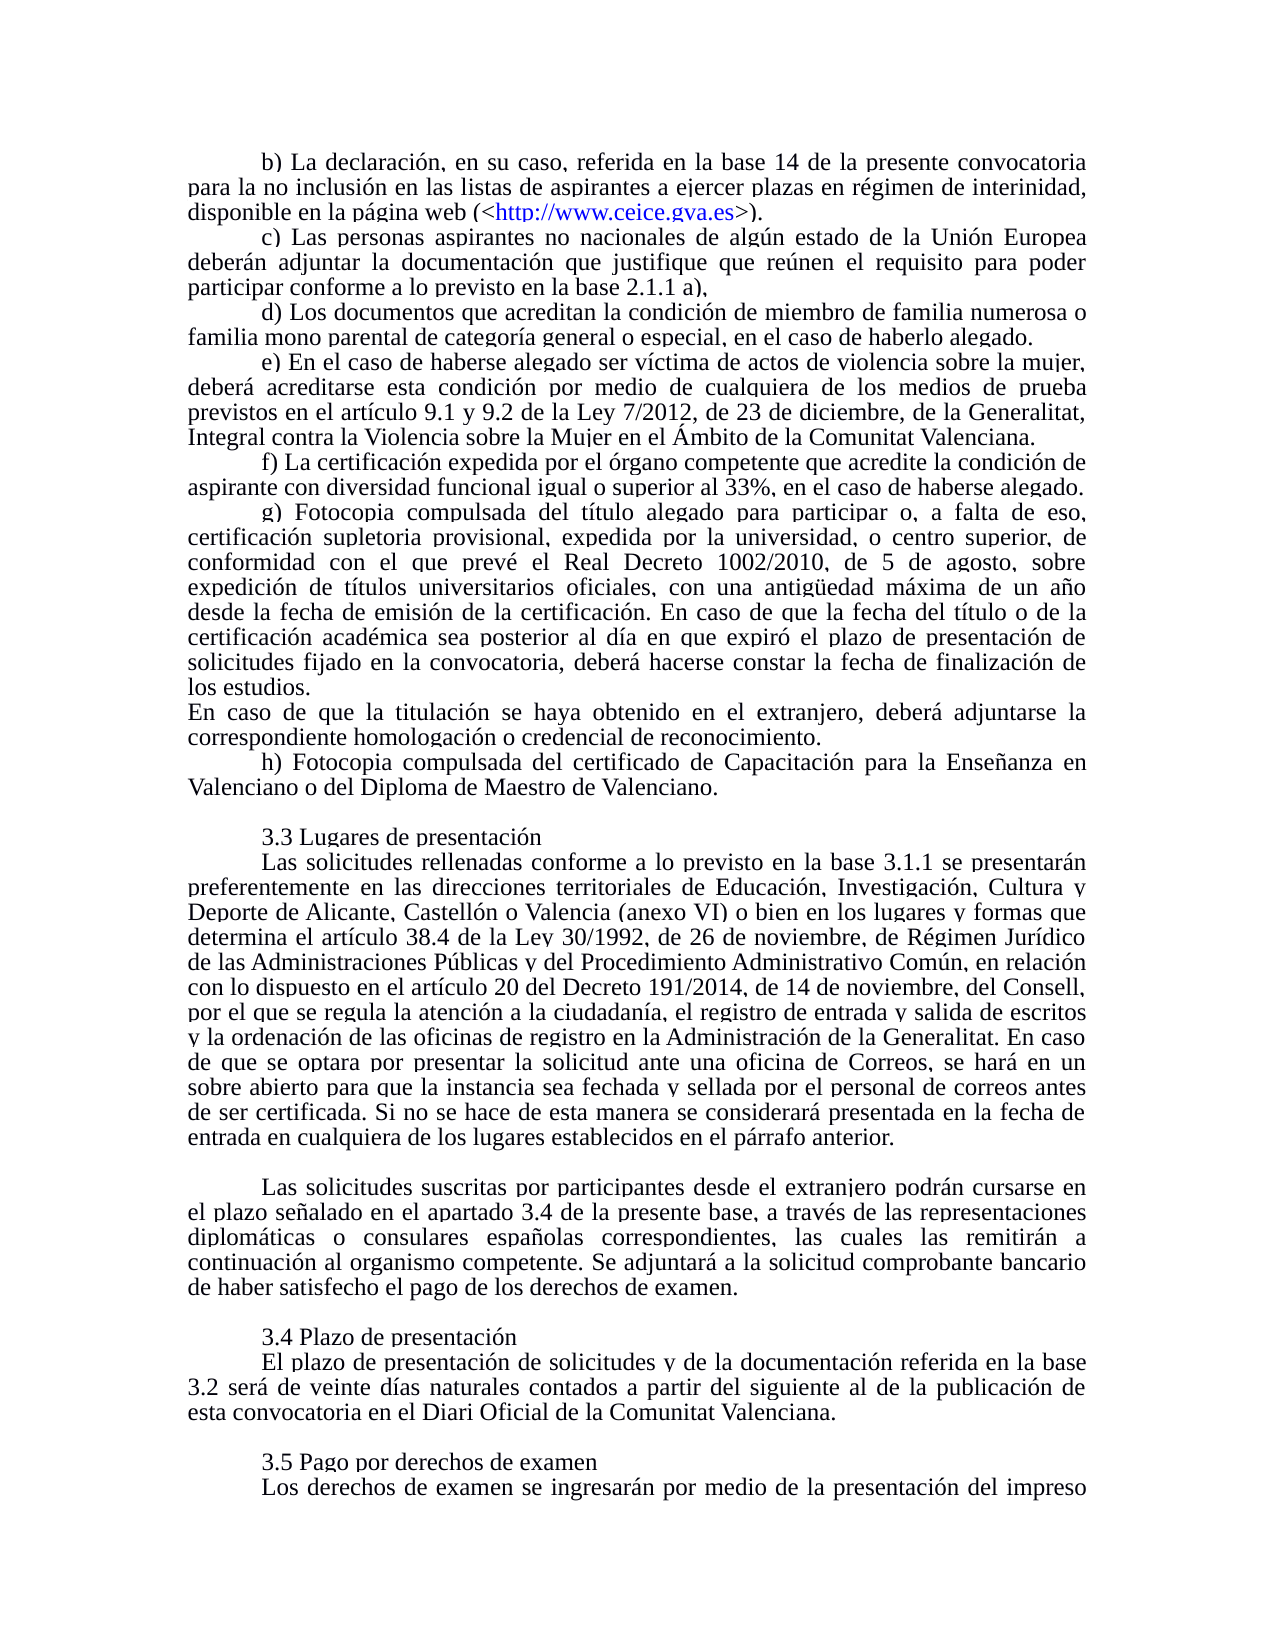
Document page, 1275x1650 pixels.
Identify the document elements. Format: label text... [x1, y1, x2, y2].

text b) La declaración, en su caso, referida en la base 14 de la presente convocatoria para la no inclusión en las listas de aspirantes a ejercer plazas en régimen de interinidad, disponible en la página web (<http://www.ceice.gva.es>). [187, 150, 1087, 225]
text El plazo de presentación de solicitudes y de la documentación referida en la base 3.2 será de veinte días naturales contados a partir del siguiente al de la publicación de esta convocatoria en el Diari Oficial de la Comunitat Valenciana. [187, 1350, 1087, 1425]
text h) Fotocopia compulsada del certificado de Capacitación para la Enseñanza en Valenciano o del Diploma de Maestro de Valenciano. [187, 750, 1087, 800]
text Las solicitudes rellenadas conforme a lo previsto en la base 3.1.1 se presentarán preferentemente en las direcciones territoriales de Educación, Investigación, Cultura y Deporte de Alicante, Castellón o Valencia (anexo VI) o bien en los lugares y formas que determina el artículo 38.4 de la Ley 30/1992, de 26 de noviembre, de Régimen Jurídico de las Administraciones Públicas y del Procedimiento Administrativo Común, en relación con lo dispuesto en el artículo 20 del Decreto 191/2014, de 14 de noviembre, del Consell, por el que se regula la atención a la ciudadanía, el registro de entrada y salida de escritos y la ordenación de las oficinas de registro en la Administración de la Generalitat. En caso de que se optara por presentar la solicitud ante una oficina de Correos, se hará en un sobre abierto para que la instancia sea fechada y sellada por el personal de correos antes de ser certificada. Si no se hace de esta manera se considerará presentada en la fecha de entrada en cualquiera de los lugares establecidos en el párrafo anterior. [187, 850, 1087, 1150]
text c) Las personas aspirantes no nacionales de algún estado de la Unión Europea deberán adjuntar la documentación que justifique que reúnen el requisito para poder participar conforme a lo previsto en la base 2.1.1 a), [187, 225, 1087, 300]
text e) En el caso de haberse alegado ser víctima de actos de violencia sobre la mujer, deberá acreditarse esta condición por medio de cualquiera de los medios de prueba previstos en el artículo 9.1 y 9.2 de la Ley 7/2012, de 23 de diciembre, de la Generalitat, Integral contra la Violencia sobre la Mujer en el Ámbito de la Comunitat Valenciana. [187, 350, 1087, 450]
text Los derechos de examen se ingresarán por medio de la presentación del impreso [187, 1475, 1087, 1500]
text d) Los documentos que acreditan la condición de miembro de familia numerosa o familia mono parental de categoría general o especial, en el caso de haberlo alegado. [187, 300, 1087, 350]
text Las solicitudes suscritas por participantes desde el extranjero podrán cursarse en el plazo señalado en el apartado 3.4 de la presente base, a través de las representaciones diplomáticas o consulares españolas correspondientes, las cuales las remitirán a continuación al organismo competente. Se adjuntará a la solicitud comprobante bancario de haber satisfecho el pago de los derechos de examen. [187, 1175, 1087, 1300]
text En caso de que la titulación se haya obtenido en el extranjero, deberá adjuntarse la correspondiente homologación o credencial de reconocimiento. [187, 700, 1087, 750]
text 3.3 Lugares de presentación [187, 825, 1087, 850]
text g) Fotocopia compulsada del título alegado para participar o, a falta de eso, certificación supletoria provisional, expedida por la universidad, o centro superior, de conformidad con el que prevé el Real Decreto 1002/2010, de 5 de agosto, sobre expedición de títulos universitarios oficiales, con una antigüedad máxima de un año desde la fecha de emisión de la certificación. En caso de que la fecha del título o de la certificación académica sea posterior al día en que expiró el plazo de presentación de solicitudes fijado en la convocatoria, deberá hacerse constar la fecha de finalización de los estudios. [187, 500, 1087, 700]
text f) La certificación expedida por el órgano competente que acredite la condición de aspirante con diversidad funcional igual o superior al 33%, en el caso de haberse alegado. [187, 450, 1087, 500]
text 3.5 Pago por derechos de examen [187, 1450, 1087, 1475]
text 3.4 Plazo de presentación [187, 1325, 1087, 1350]
